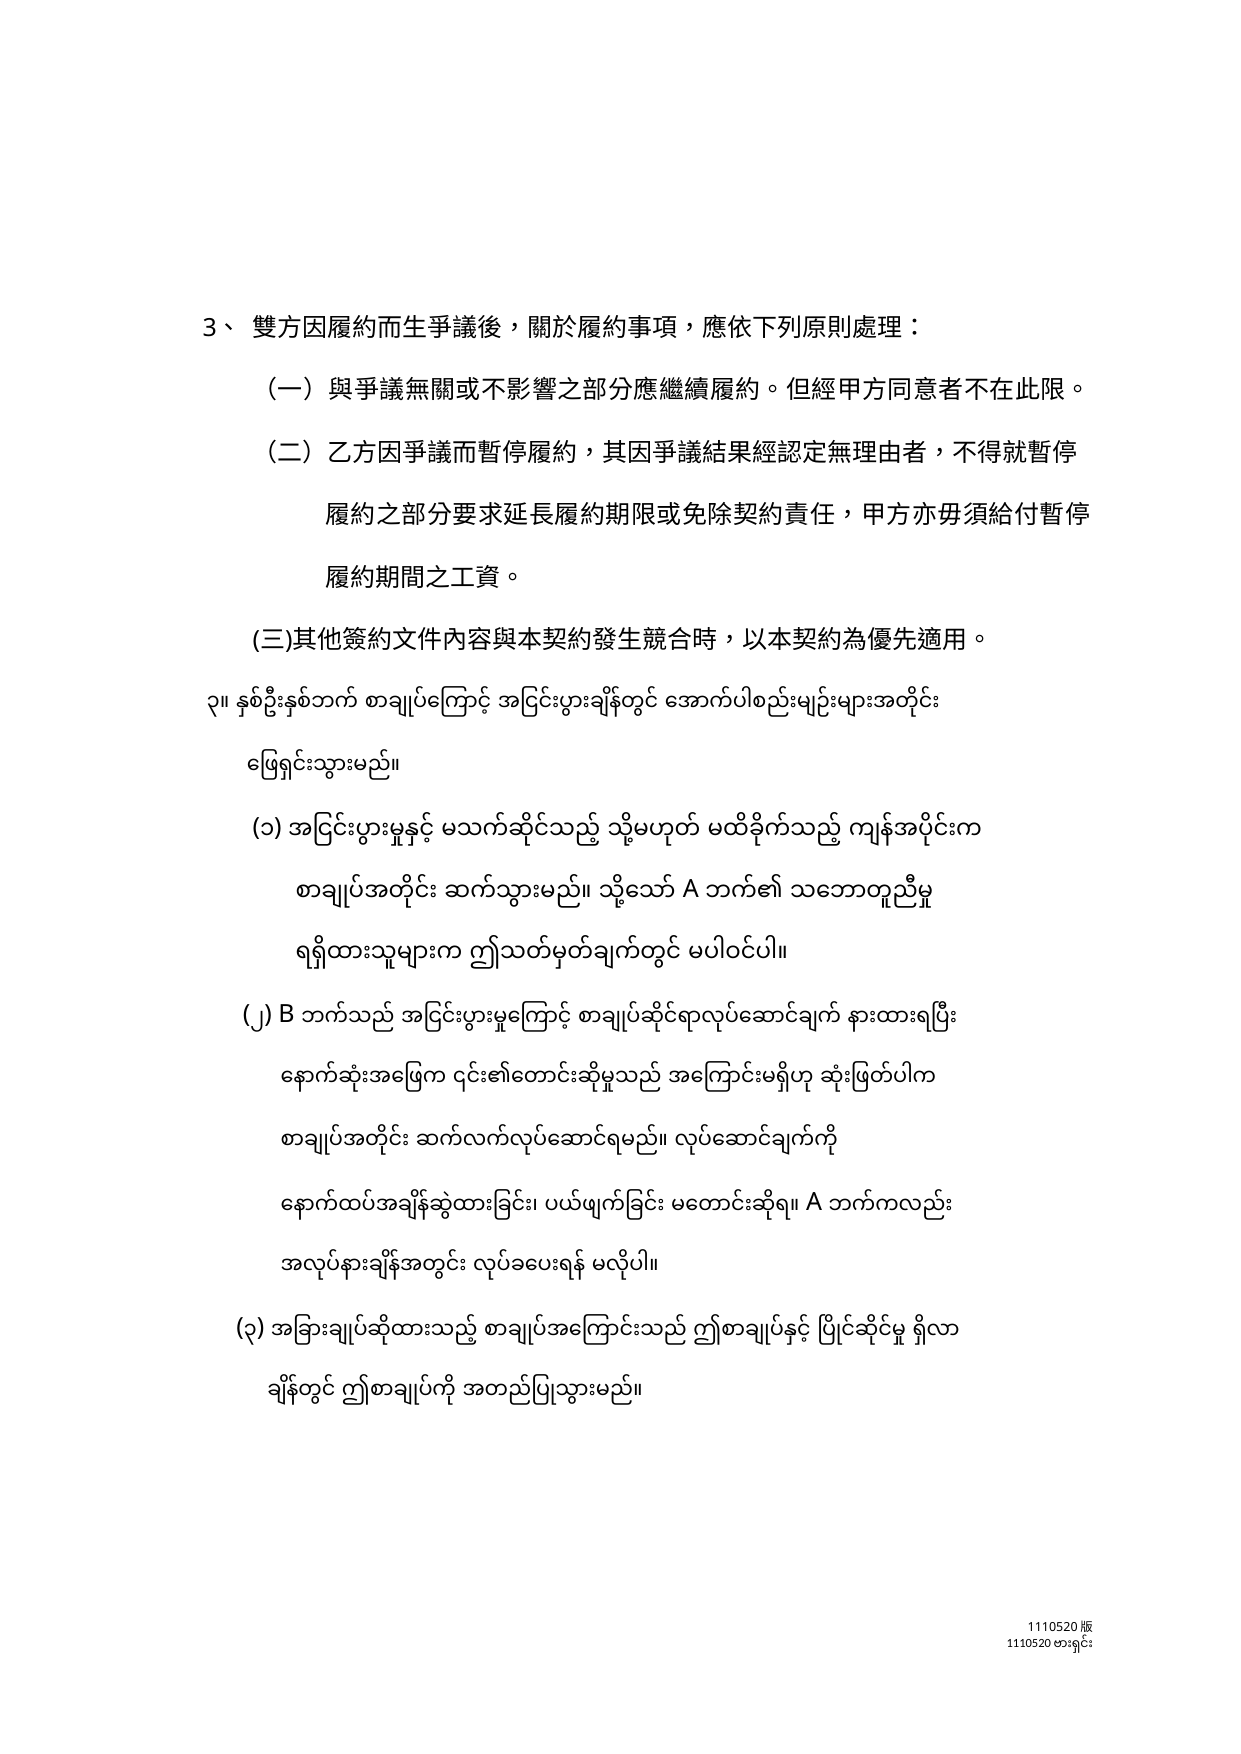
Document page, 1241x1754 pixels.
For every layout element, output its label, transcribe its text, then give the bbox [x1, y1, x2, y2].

list 雙方因履約而生爭議後，關於履約事項，應依下列原則處理： [202, 283, 1092, 346]
text (၃) အခြားချုပ်ဆိုထားသည့် စာချုပ်အကြောင်းသည် ဤစာချုပ်နှင့် ပြိုင်ဆိုင်မှု ရှိလာ [236, 1283, 1092, 1346]
text နောက်ဆုံးအဖြေက ၎င်း၏တောင်းဆိုမှုသည် အကြောင်းမရှိဟု ဆုံးဖြတ်ပါက [280, 1033, 1092, 1096]
text 履約之部分要求延長履約期限或免除契約責任，甲方亦毋須給付暫停履約期間之工資。 [325, 471, 1092, 596]
text ချိန်တွင် ဤစာချုပ်ကို အတည်ပြုသွားမည်။ [267, 1346, 1092, 1408]
text (၁) အငြင်းပွားမှုနှင့် မသက်ဆိုင်သည့် သို့မဟုတ် မထိခိုက်သည့် ကျန်အပိုင်းက [252, 783, 1092, 846]
text စာချုပ်အတိုင်း ဆက်သွားမည်။ သို့သော် A ဘက်၏ သဘောတူညီမှု [295, 846, 1092, 908]
text ရရှိထားသူများက ဤသတ်မှတ်ချက်တွင် မပါဝင်ပါ။ [295, 908, 1092, 971]
text (၂) B ဘက်သည် အငြင်းပွားမှုကြောင့် စာချုပ်ဆိုင်ရာလုပ်ဆောင်ချက် နားထားရပြီး [236, 971, 1092, 1033]
text အလုပ်နားချိန်အတွင်း လုပ်ခပေးရန် မလိုပါ။ [280, 1221, 1092, 1283]
text ဖြေရှင်းသွားမည်။ [222, 721, 1092, 783]
text နောက်ထပ်အချိန်ဆွဲထားခြင်း၊ ပယ်ဖျက်ခြင်း မတောင်းဆိုရ။ A ဘက်ကလည်း [280, 1158, 1092, 1221]
text （一）與爭議無關或不影響之部分應繼續履約。但經甲方同意者不在此限。 （二）乙方因爭議而暫停履約，其因爭議結果經認定無理由者，不得就暫停 [252, 346, 1092, 471]
text (三)其他簽約文件內容與本契約發生競合時，以本契約為優先適用。 [252, 596, 1092, 658]
text ၃။ နှစ်ဦးနှစ်ဘက် စာချုပ်ကြောင့် အငြင်းပွားချိန်တွင် အောက်ပါစည်းမျဉ်းများအတိုင်း [202, 658, 1092, 721]
text စာချုပ်အတိုင်း ဆက်လက်လုပ်ဆောင်ရမည်။ လုပ်ဆောင်ချက်ကို [280, 1096, 1092, 1158]
